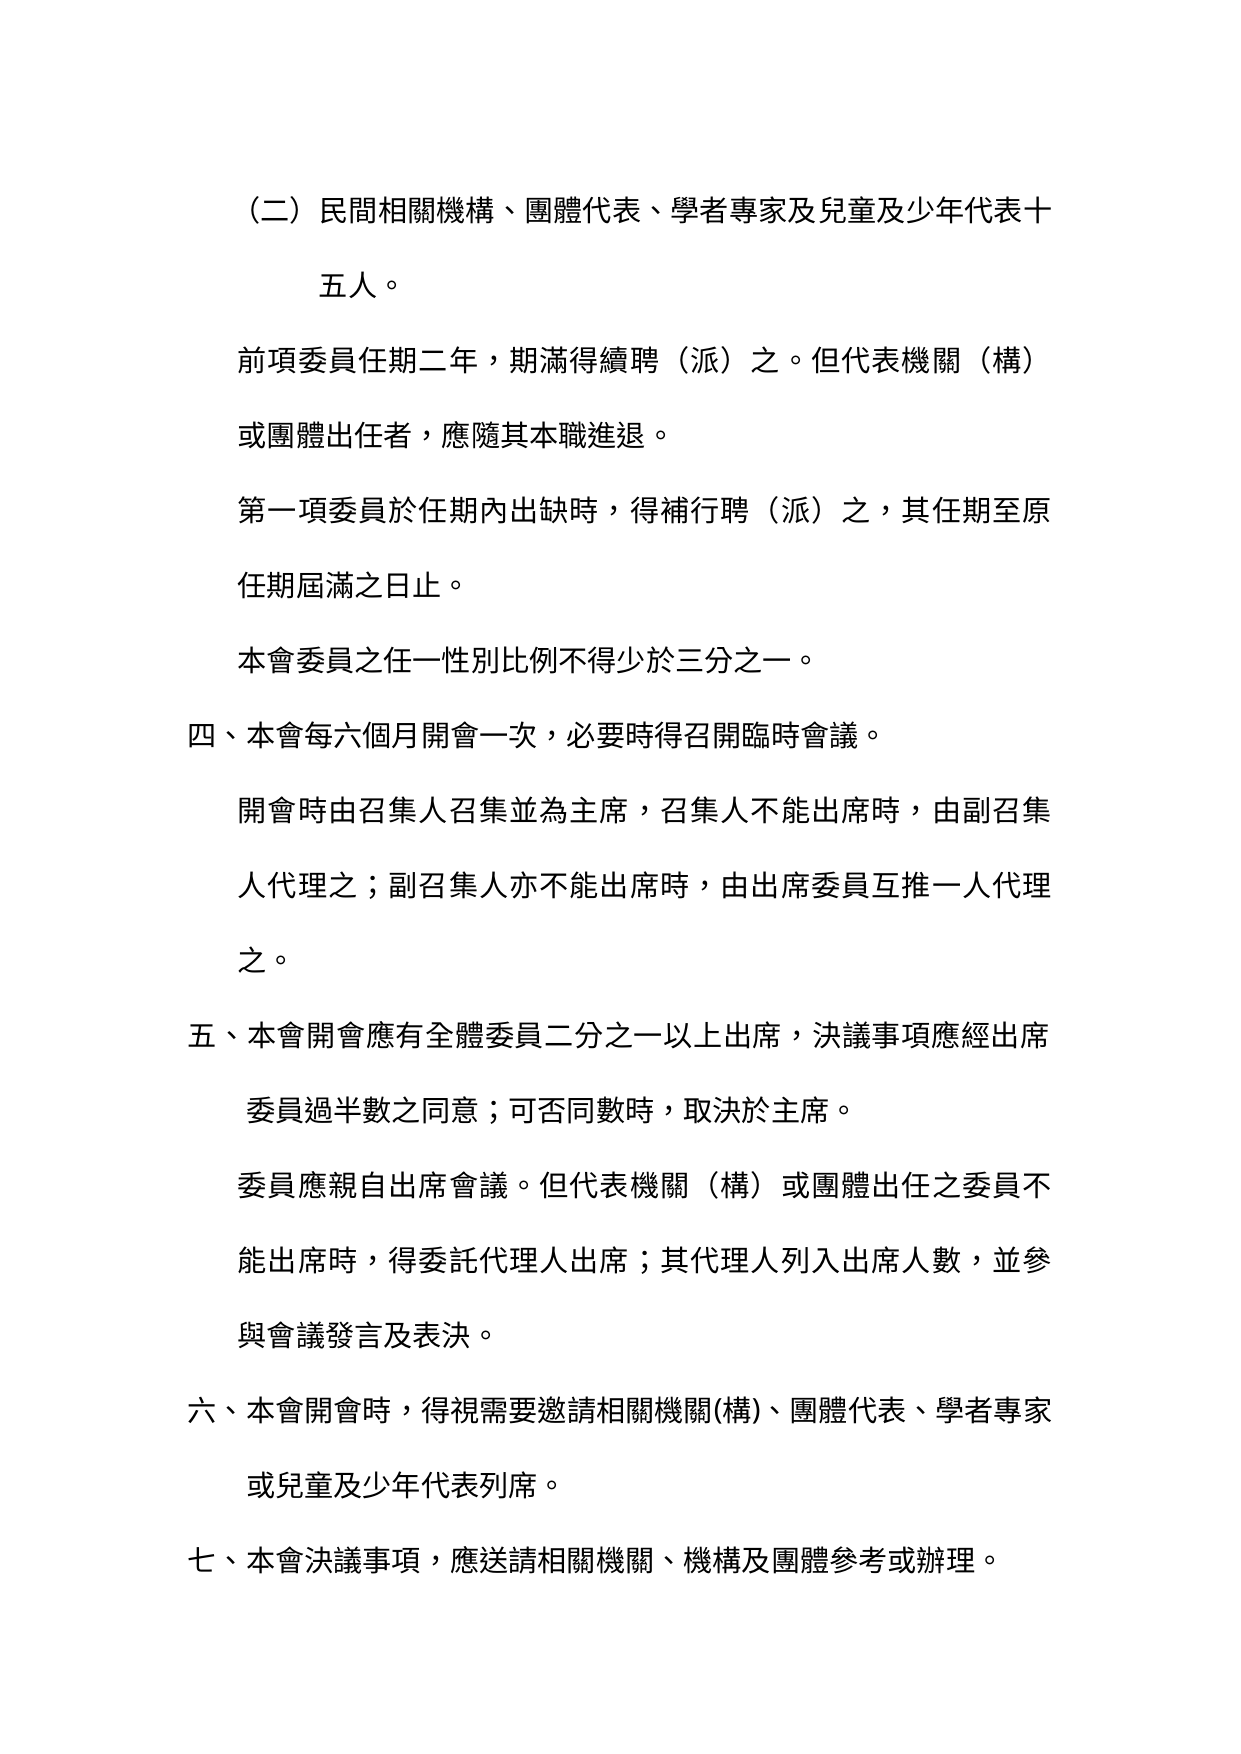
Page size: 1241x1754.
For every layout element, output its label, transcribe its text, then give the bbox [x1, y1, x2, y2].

text 七、本會決議事項，應送請相關機關、機構及團體參考或辦理。 [187, 1514, 1053, 1589]
text 五、本會開會應有全體委員二分之一以上出席，決議事項應經出席委員過半數之同意；可否同數時，取決於主席。 [187, 989, 1053, 1139]
text 前項委員任期二年，期滿得續聘（派）之。但代表機關（構）或團體出任者，應隨其本職進退。 [237, 314, 1053, 464]
text 四、本會每六個月開會一次，必要時得召開臨時會議。 [187, 689, 1053, 764]
text 委員應親自出席會議。但代表機關（構）或團體出任之委員不能出席時，得委託代理人出席；其代理人列入出席人數，並參與會議發言及表決。 [237, 1139, 1053, 1364]
text 本會委員之任一性別比例不得少於三分之一。 [237, 614, 1053, 689]
text 第一項委員於任期內出缺時，得補行聘（派）之，其任期至原任期屆滿之日止。 [237, 464, 1053, 614]
text 六、本會開會時，得視需要邀請相關機關(構)、團體代表、學者專家或兒童及少年代表列席。 [187, 1364, 1053, 1514]
text 開會時由召集人召集並為主席，召集人不能出席時，由副召集人代理之；副召集人亦不能出席時，由出席委員互推一人代理之。 [237, 764, 1053, 989]
text （二）民間相關機構、團體代表、學者專家及兒童及少年代表十五人。 [231, 164, 1053, 314]
